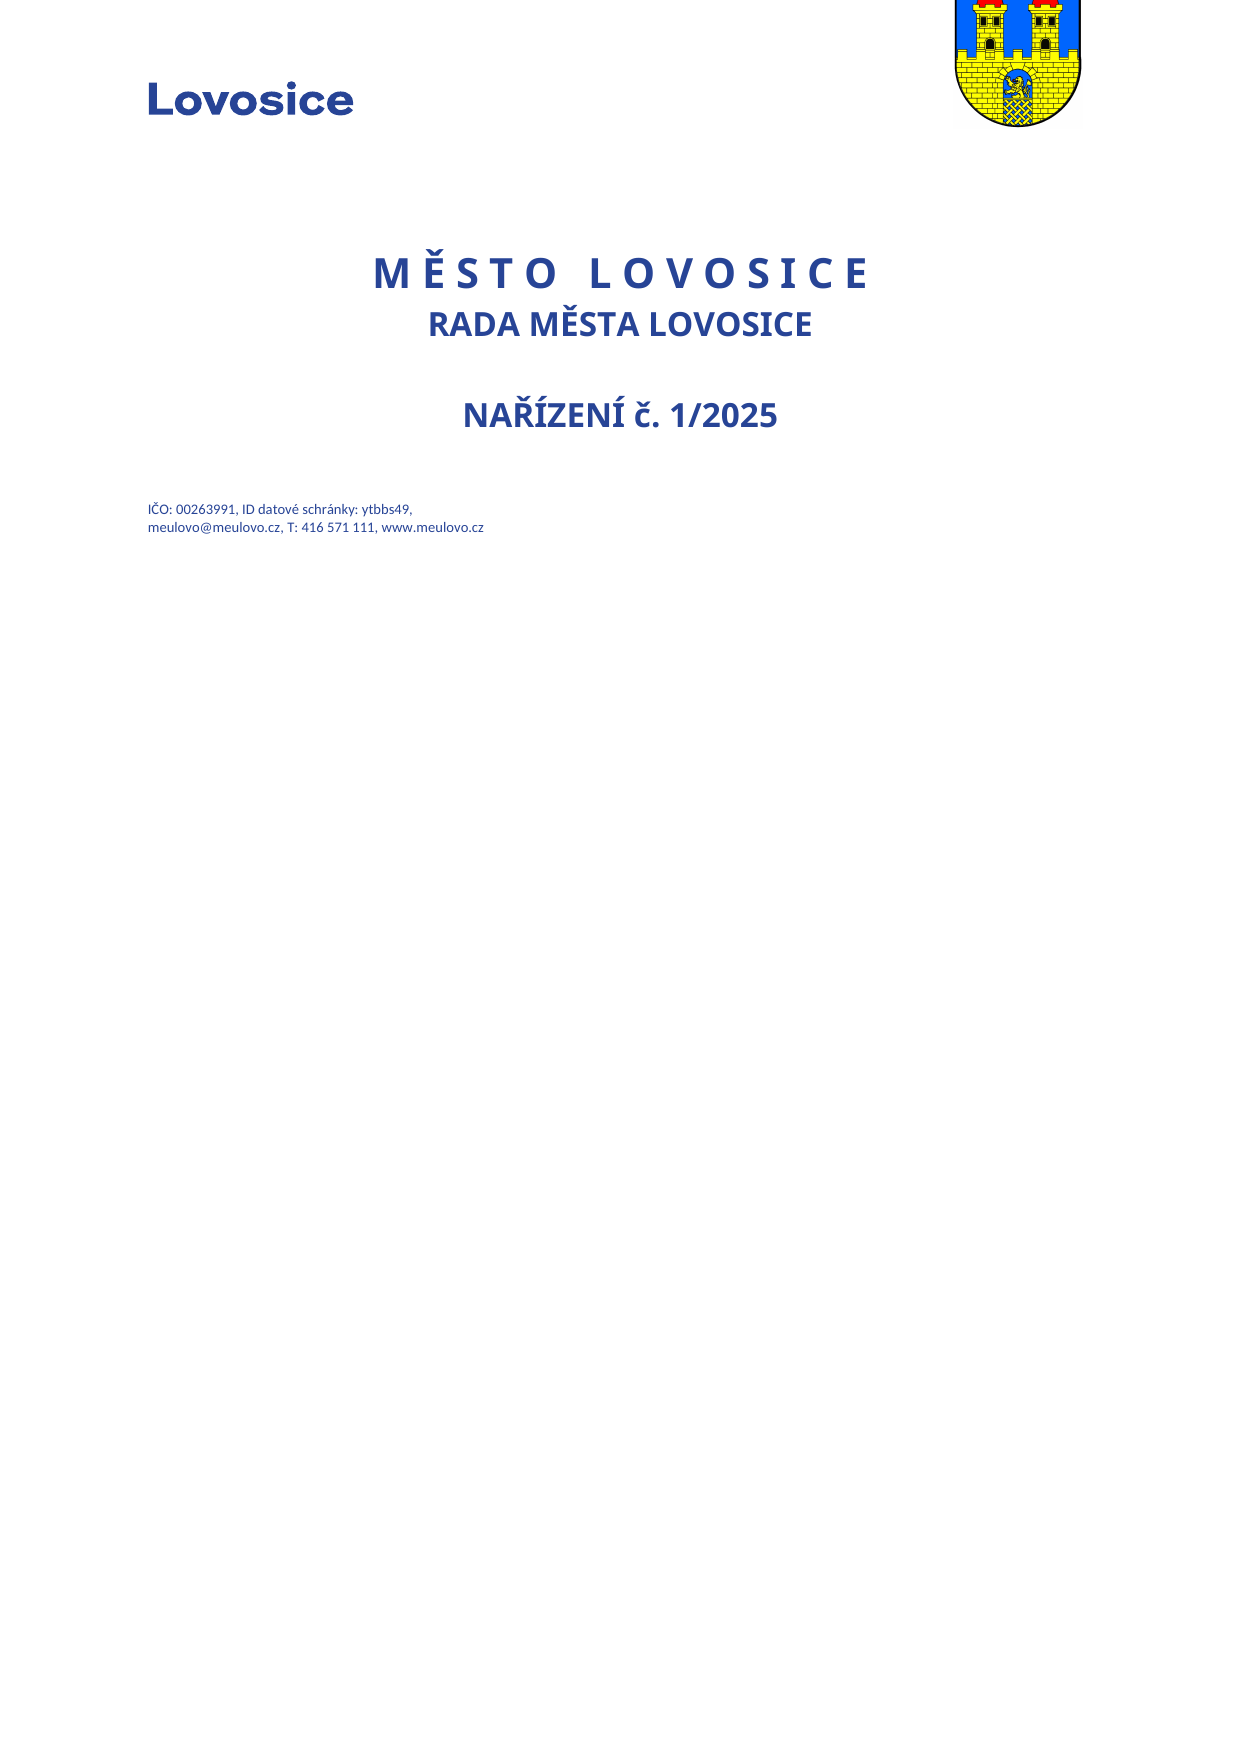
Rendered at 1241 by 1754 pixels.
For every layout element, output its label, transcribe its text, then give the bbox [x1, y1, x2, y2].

subtitle NAŘÍZENÍ č. 1/2025 [148, 392, 1092, 437]
subtitle RADA MĚSTA LOVOSICE [148, 301, 1092, 392]
subtitle MĚSTO LOVOSICE [148, 244, 1092, 301]
picture [953, 0, 1083, 129]
